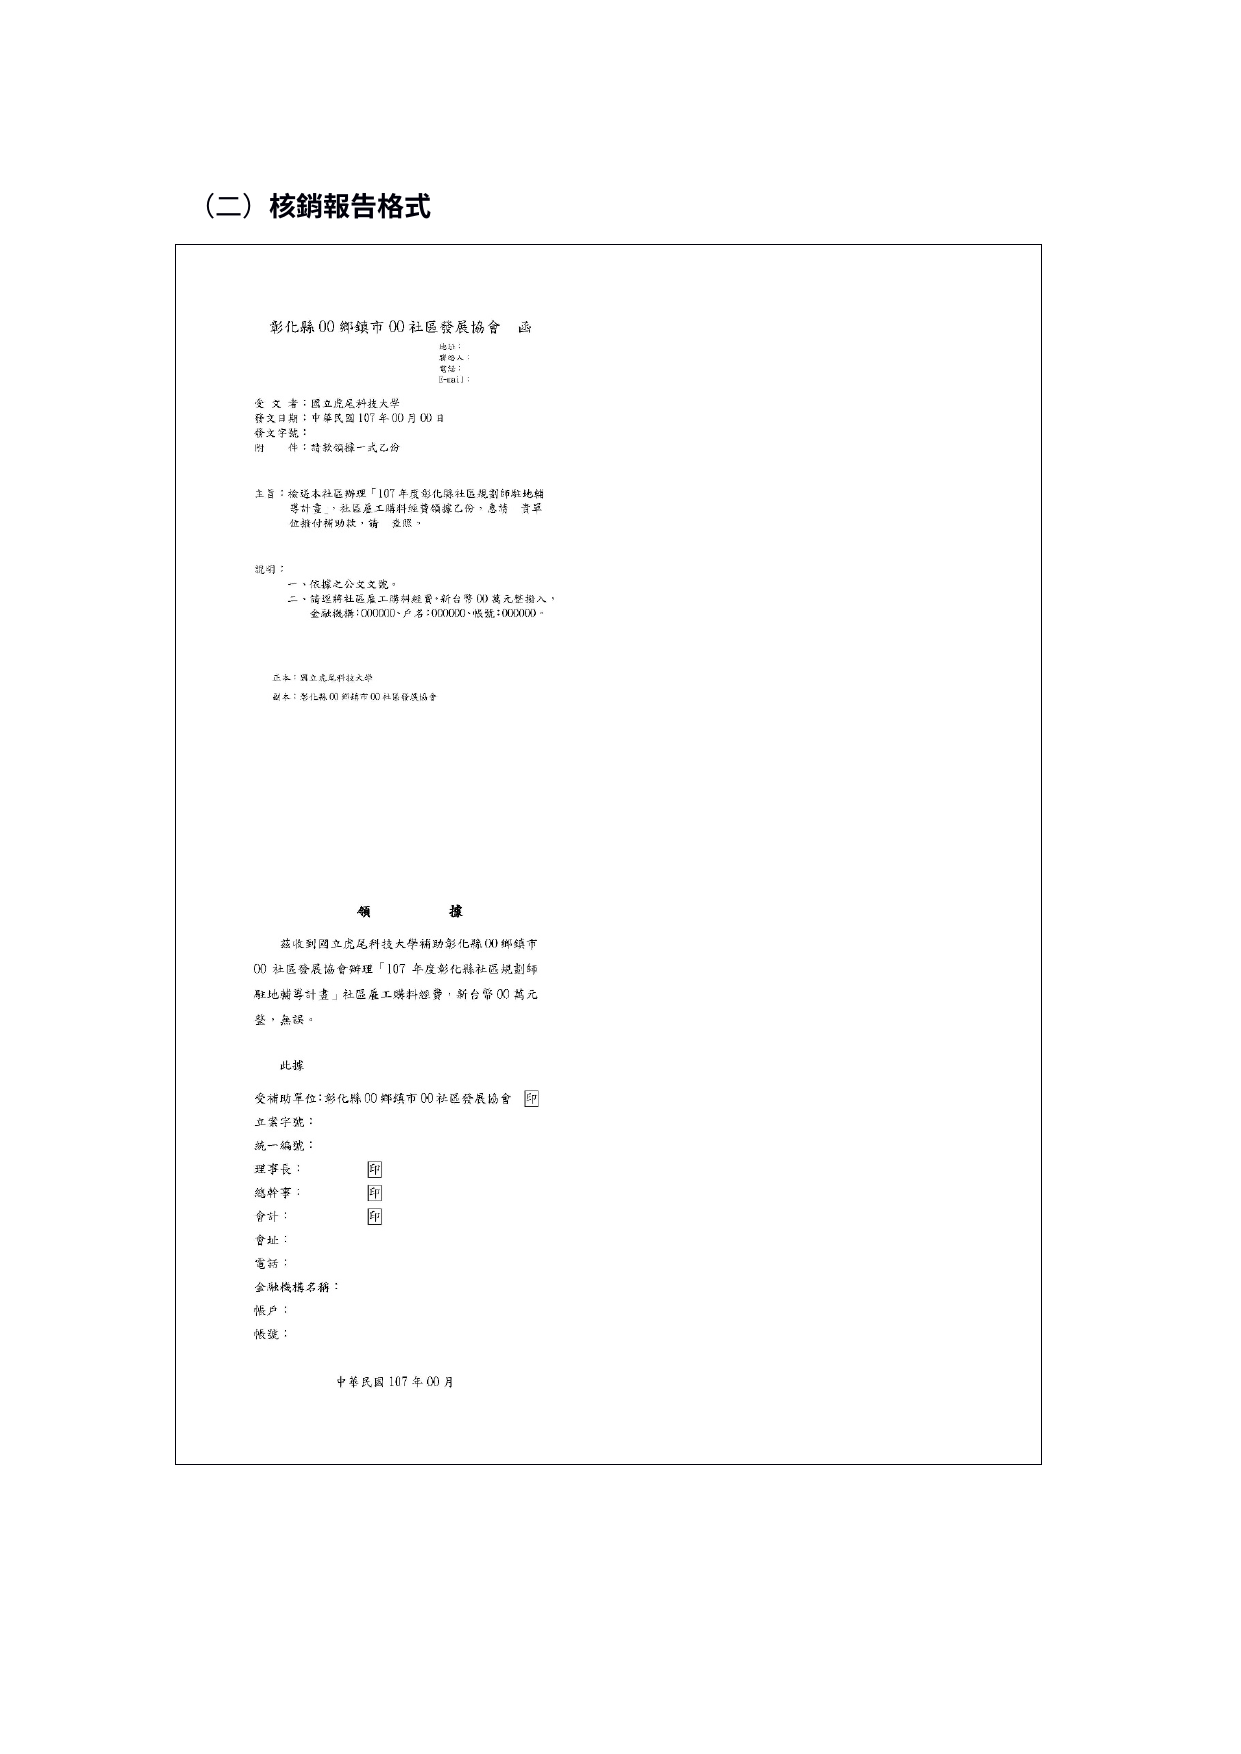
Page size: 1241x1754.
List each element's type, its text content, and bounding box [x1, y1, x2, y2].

picture [190, 254, 610, 846]
picture [190, 854, 610, 1446]
table_header [176, 245, 1041, 1463]
text （二）核銷報告格式 [188, 183, 1053, 225]
